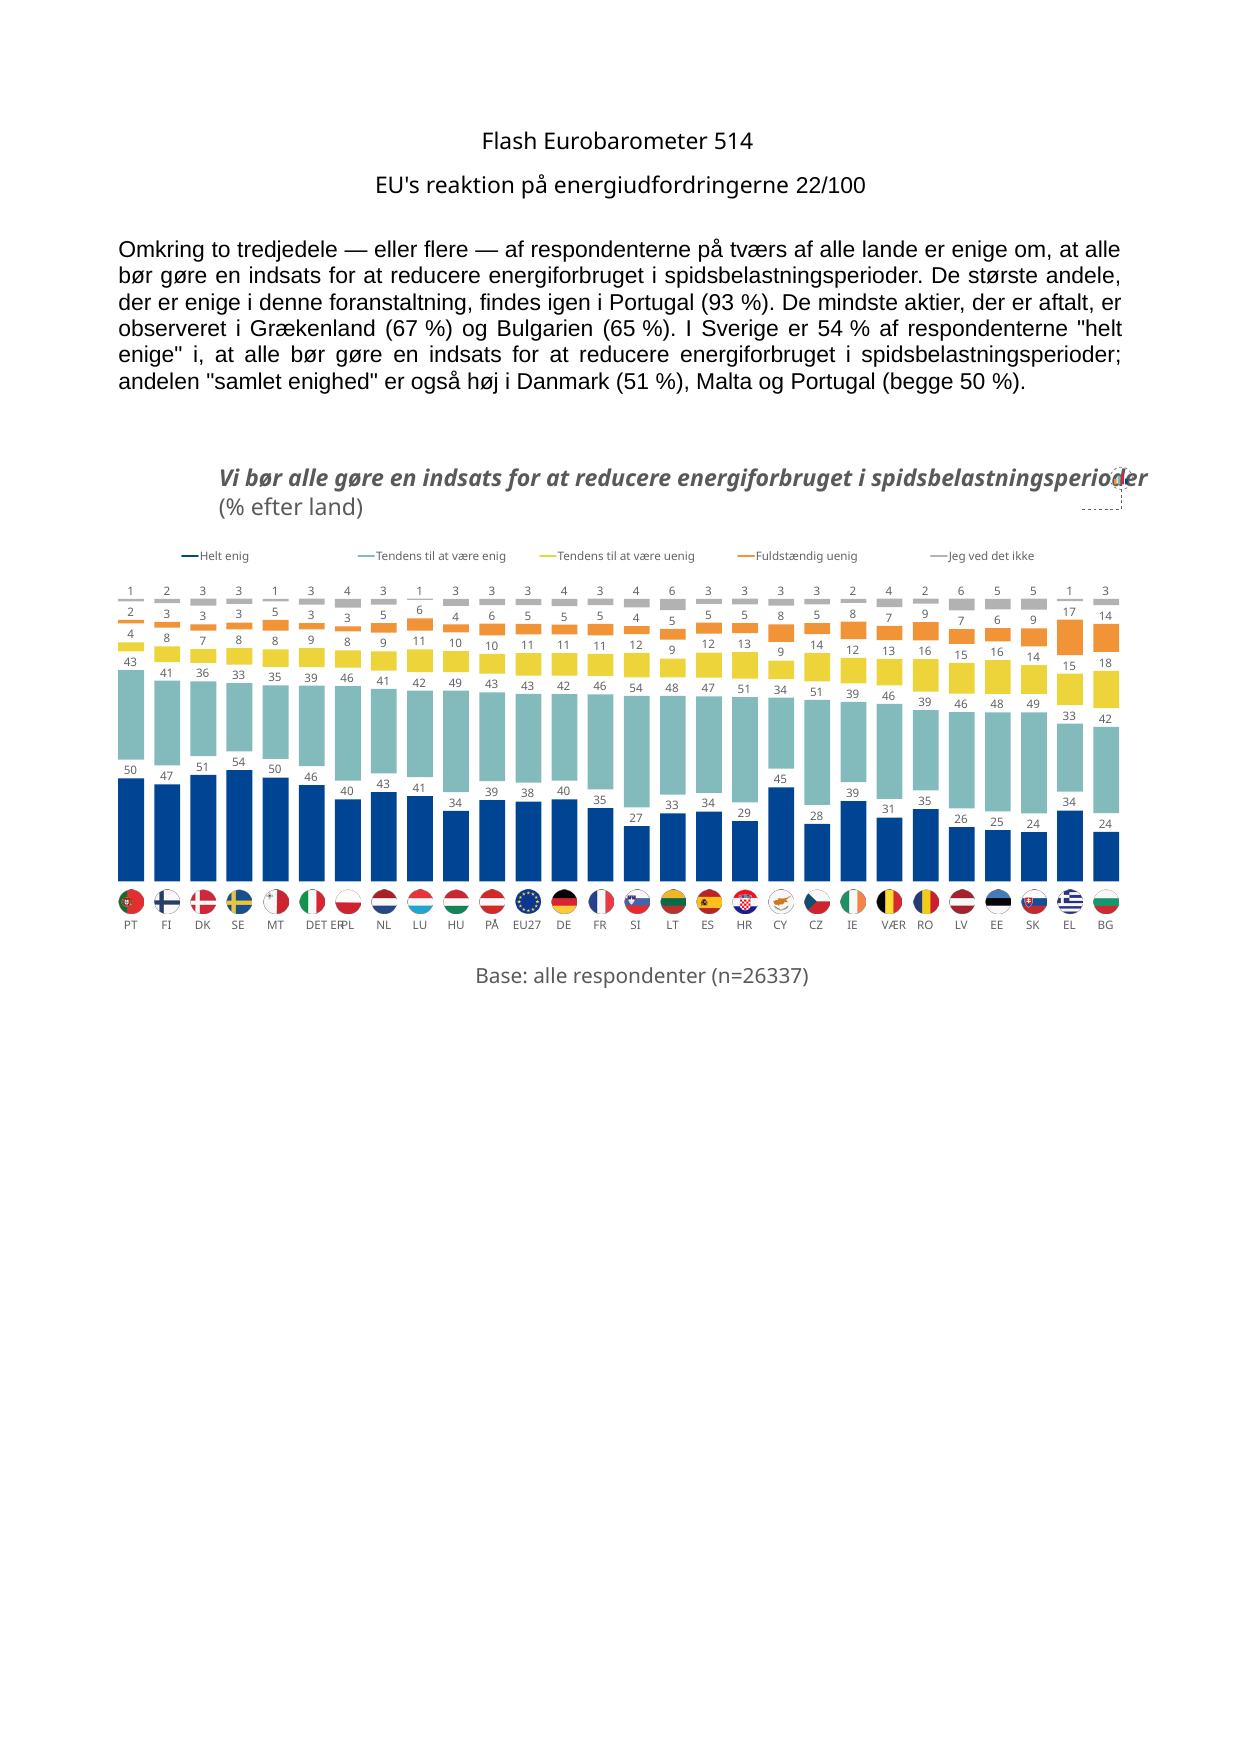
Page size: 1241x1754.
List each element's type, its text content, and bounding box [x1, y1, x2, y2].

picture [588, 889, 614, 914]
picture [118, 889, 144, 914]
picture [660, 889, 686, 914]
text Omkring to tredjedele — eller flere — af respondenterne på tværs af alle lande er enige om, at alle bør gøre en indsats for at reducere energiforbruget i spidsbelastningsperioder. De største andele, der er enige i denne foranstaltning, findes igen i Portugal (93 %). De mindste aktier, der er aftalt, er observeret i Grækenland (67 %) og Bulgarien (65 %). I Sverige er 54 % af respondenterne "helt enige" i, at alle bør gøre en indsats for at reducere energiforbruget i spidsbelastningsperioder; andelen "samlet enighed" er også høj i Danmark (51 %), Malta og Portugal (begge 50 %). [118, 236, 1122, 394]
picture [949, 889, 975, 914]
picture [840, 889, 866, 914]
picture [1093, 889, 1119, 914]
picture [299, 889, 325, 914]
picture [732, 889, 758, 914]
picture [1021, 889, 1047, 914]
picture [226, 889, 252, 914]
picture [804, 889, 830, 914]
picture [407, 889, 433, 914]
picture [515, 889, 541, 914]
picture [913, 889, 939, 914]
picture [335, 889, 361, 914]
picture [371, 889, 397, 914]
picture [263, 889, 289, 914]
picture [696, 889, 722, 914]
picture [479, 889, 505, 914]
picture [154, 889, 180, 914]
picture [443, 889, 469, 914]
picture [551, 889, 577, 914]
picture [985, 889, 1011, 914]
picture [768, 889, 794, 914]
picture [624, 889, 650, 914]
picture [190, 889, 216, 914]
picture [1057, 889, 1083, 914]
picture [876, 889, 902, 914]
